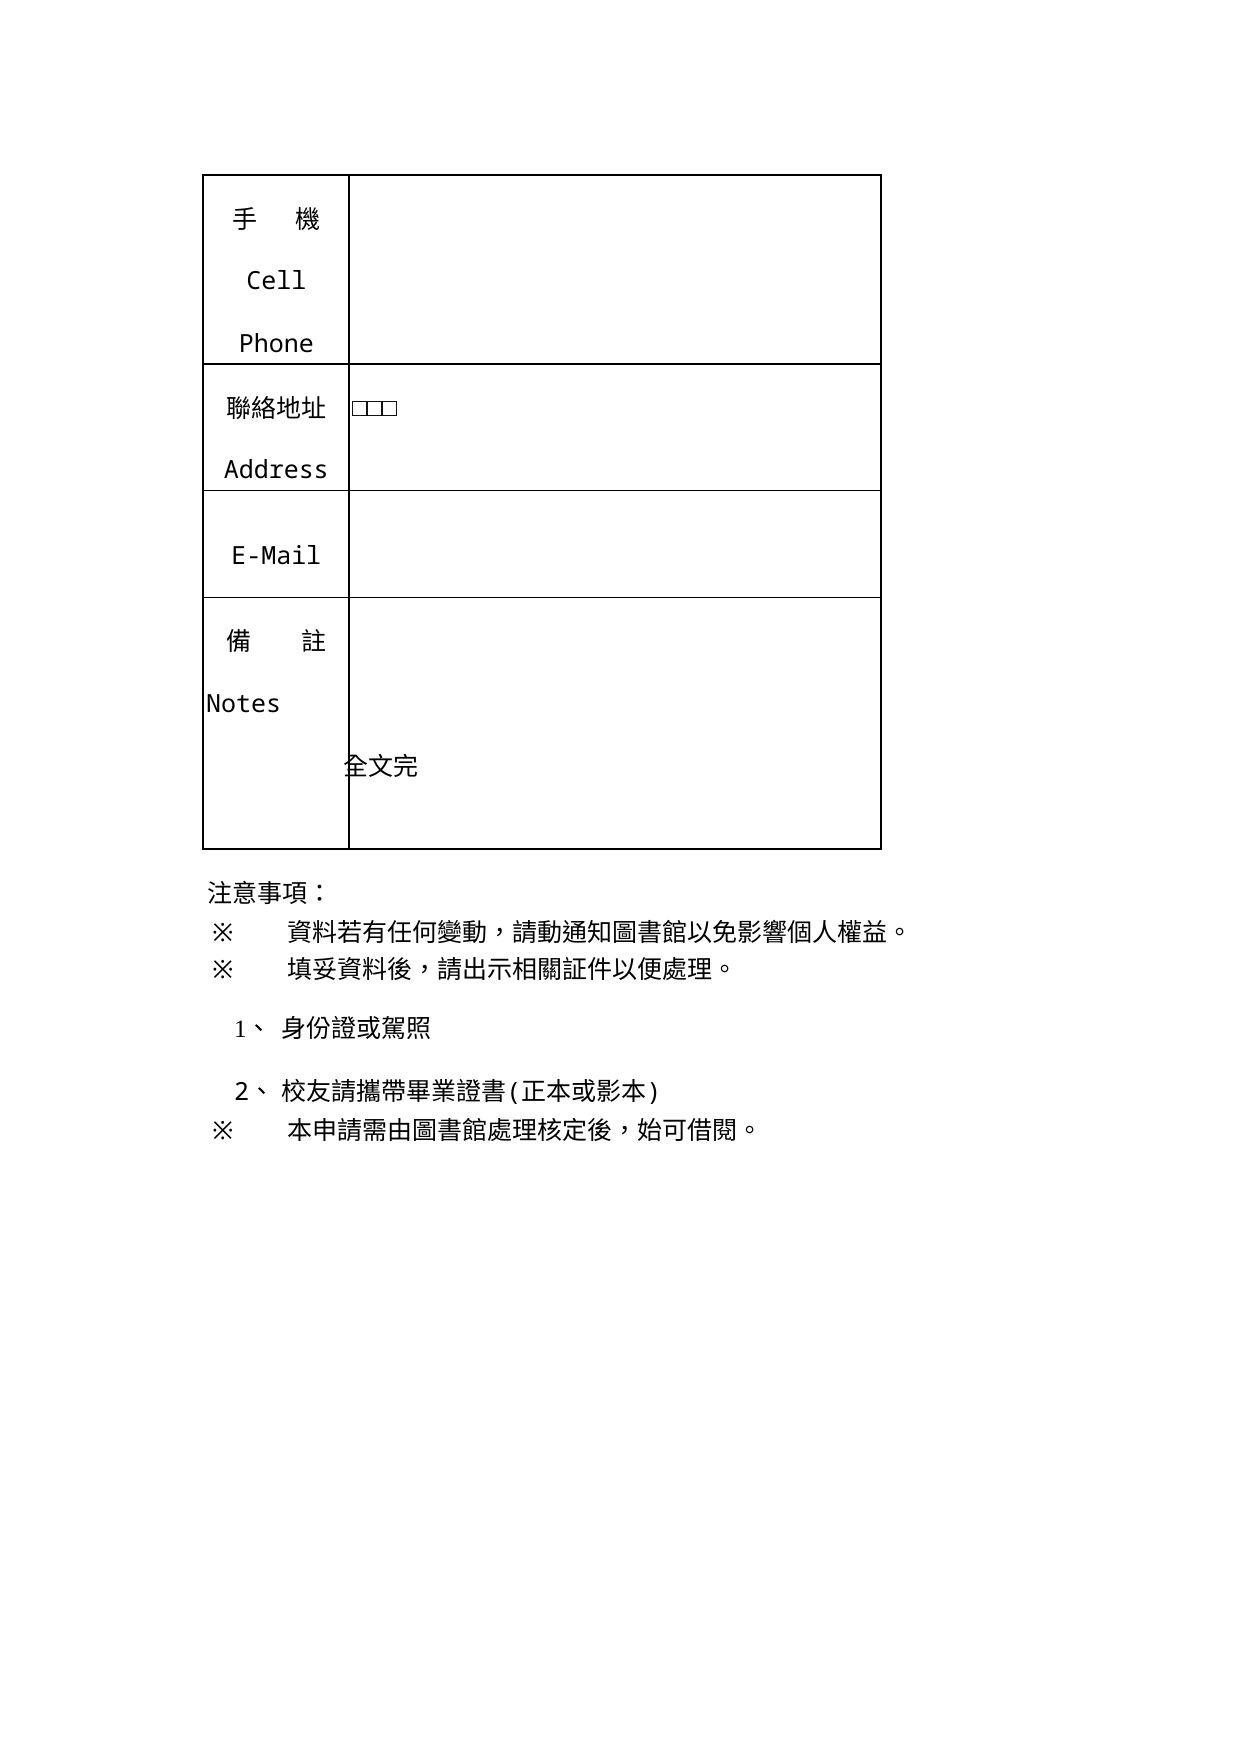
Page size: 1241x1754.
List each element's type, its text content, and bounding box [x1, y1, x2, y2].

table_cell [350, 176, 880, 363]
list 校友請攜帶畢業證書(正本或影本) [231, 1048, 1053, 1110]
table_cell [350, 757, 362, 763]
table_cell [350, 491, 880, 597]
text 注意事項： [187, 850, 1053, 913]
table_cell 聯絡地址 Address [204, 365, 348, 490]
table_cell □□□ [350, 365, 880, 490]
table_cell 備 註 Notes 全文完 [204, 598, 348, 848]
list 身份證或駕照 [231, 985, 1053, 1048]
list 資料若有任何變動，請動通知圖書館以免影響個人權益。 [187, 913, 1053, 949]
list 本申請需由圖書館處理核定後，始可借閱。 [187, 1110, 1053, 1147]
table_cell [350, 598, 880, 848]
table_cell 手 機 Cell Phone [204, 176, 348, 363]
table_cell E-Mail [204, 491, 348, 597]
list 填妥資料後，請出示相關証件以便處理。 [187, 949, 1053, 985]
